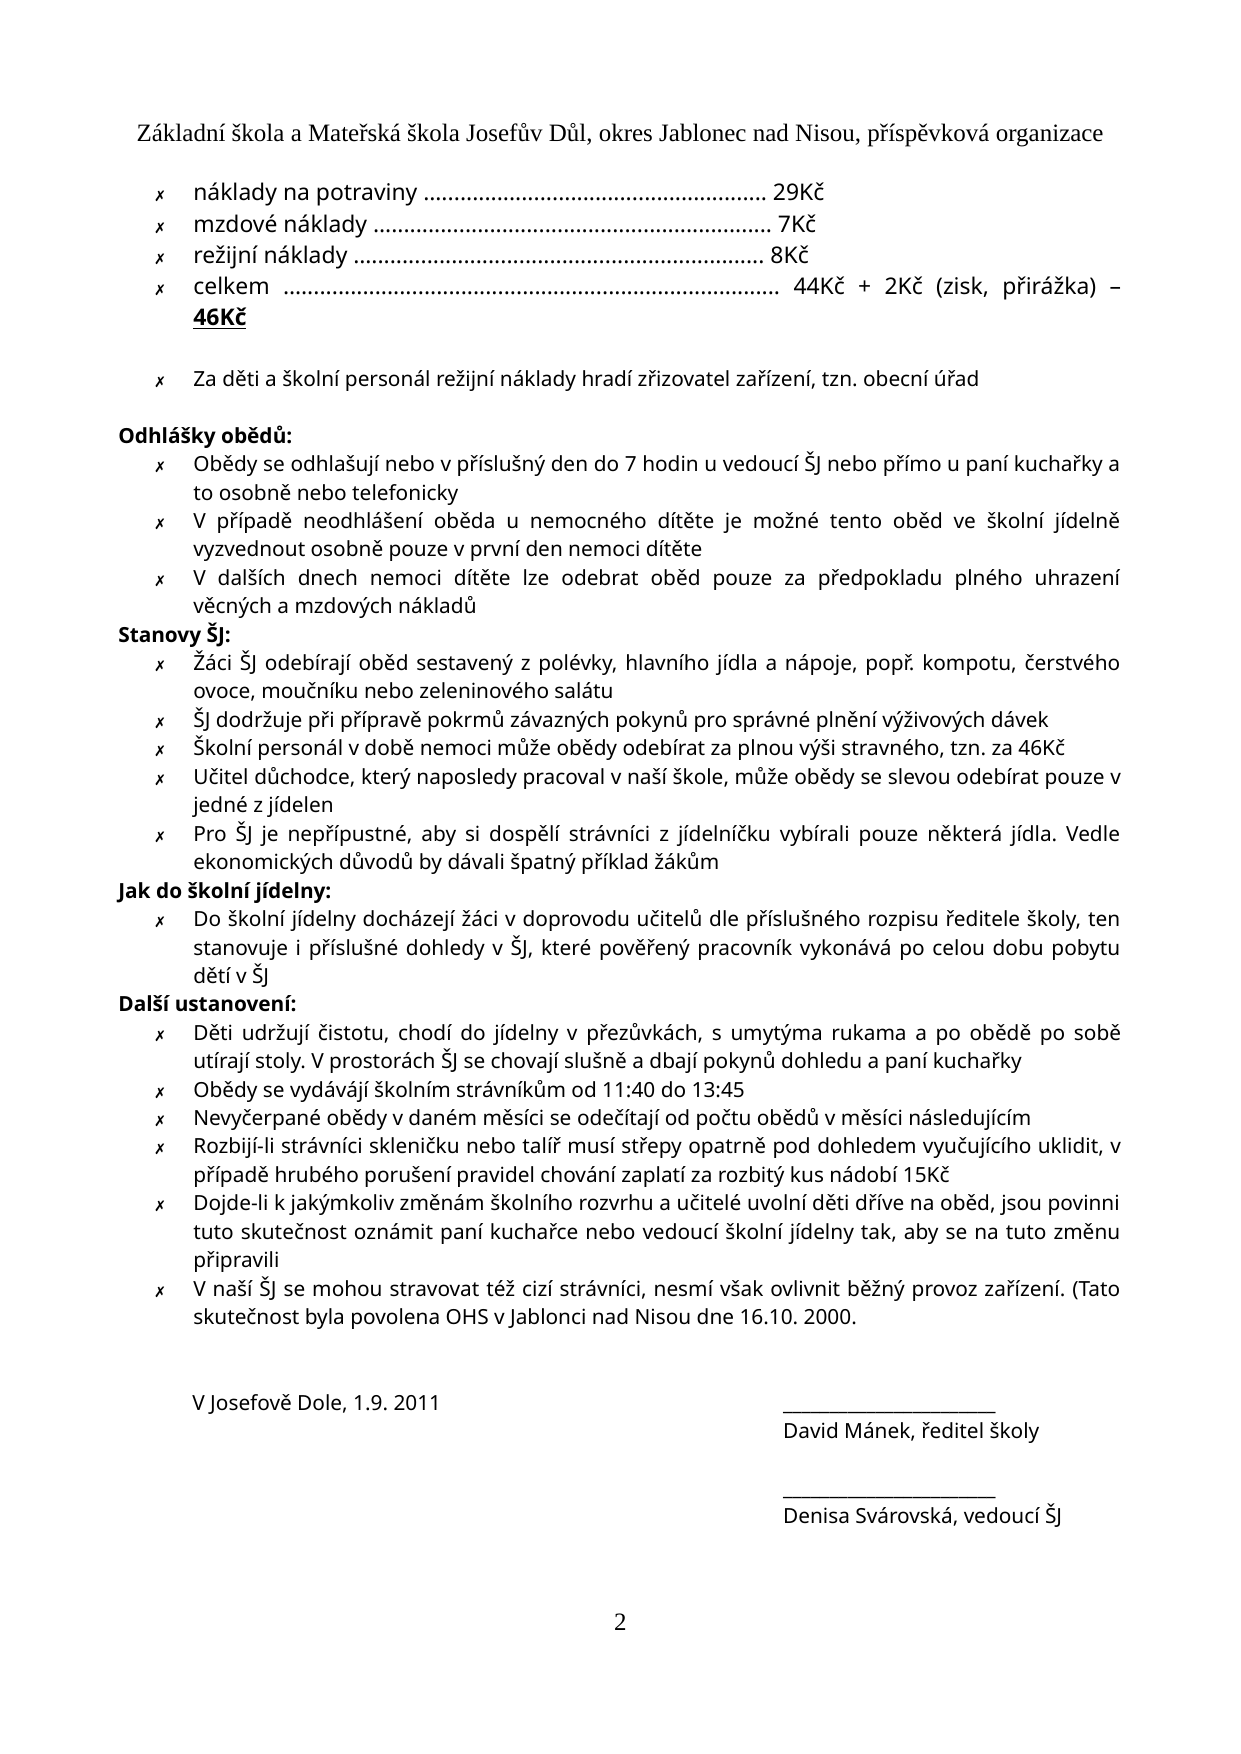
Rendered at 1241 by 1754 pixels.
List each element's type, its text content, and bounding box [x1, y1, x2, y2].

text Odhlášky obědů: [118, 421, 1122, 449]
list Žáci ŠJ odebírají oběd sestavený z polévky, hlavního jídla a nápoje, popř. kompotu, čerstvého ovoce, moučníku nebo zeleninového salátu [156, 648, 1122, 705]
text Stanovy ŠJ: [118, 620, 1122, 648]
list Do školní jídelny docházejí žáci v doprovodu učitelů dle příslušného rozpisu ředitele školy, ten stanovuje i příslušné dohledy v ŠJ, které pověřený pracovník vykonává po celou dobu pobytu dětí v ŠJ [156, 904, 1122, 989]
list Rozbijí-li strávníci skleničku nebo talíř musí střepy opatrně pod dohledem vyučujícího uklidit, v případě hrubého porušení pravidel chování zaplatí za rozbitý kus nádobí 15Kč [156, 1132, 1122, 1188]
list Za děti a školní personál režijní náklady hradí zřizovatel zařízení, tzn. obecní úřad [156, 364, 1122, 392]
list Obědy se vydávájí školním strávníkům od 11:40 do 13:45 [156, 1075, 1122, 1103]
list Nevyčerpané obědy v daném měsíci se odečítají od počtu obědů v měsíci následujícím [156, 1103, 1122, 1132]
list V případě neodhlášení oběda u nemocného dítěte je možné tento oběd ve školní jídelně vyzvednout osobně pouze v první den nemoci dítěte [156, 506, 1122, 563]
text _______________________ [118, 1473, 1122, 1501]
list Děti udržují čistotu, chodí do jídelny v přezůvkách, s umytýma rukama a po obědě po sobě utírají stoly. V prostorách ŠJ se chovají slušně a dbají pokynů dohledu a paní kuchařky [156, 1018, 1122, 1075]
list ŠJ dodržuje při přípravě pokrmů závazných pokynů pro správné plnění výživových dávek [156, 705, 1122, 733]
list náklady na potraviny …..................................................... 29Kč [156, 176, 1122, 208]
text Jak do školní jídelny: [118, 876, 1122, 904]
text V Josefově Dole, 1.9. 2011 _______________________ [118, 1388, 1122, 1416]
text Další ustanovení: [118, 989, 1122, 1018]
list mzdové náklady ….............................................................. 7Kč [156, 208, 1122, 239]
list Školní personál v době nemoci může obědy odebírat za plnou výši stravného, tzn. za 46Kč [156, 733, 1122, 762]
list režijní náklady …................................................................ 8Kč [156, 239, 1122, 270]
list Učitel důchodce, který naposledy pracoval v naší škole, může obědy se slevou odebírat pouze v jedné z jídelen [156, 762, 1122, 819]
list V naší ŠJ se mohou stravovat též cizí strávníci, nesmí však ovlivnit běžný provoz zařízení. (Tato skutečnost byla povolena OHS v Jablonci nad Nisou dne 16.10. 2000. [156, 1274, 1122, 1331]
text David Mánek, ředitel školy [118, 1416, 1122, 1444]
list V dalších dnech nemoci dítěte lze odebrat oběd pouze za předpokladu plného uhrazení věcných a mzdových nákladů [156, 563, 1122, 620]
text Denisa Svárovská, vedoucí ŠJ [118, 1501, 1122, 1530]
list Obědy se odhlašují nebo v příslušný den do 7 hodin u vedoucí ŠJ nebo přímo u paní kuchařky a to osobně nebo telefonicky [156, 449, 1122, 506]
list Dojde-li k jakýmkoliv změnám školního rozvrhu a učitelé uvolní děti dříve na oběd, jsou povinni tuto skutečnost oznámit paní kuchařce nebo vedoucí školní jídelny tak, aby se na tuto změnu připravili [156, 1188, 1122, 1274]
list Pro ŠJ je nepřípustné, aby si dospělí strávníci z jídelníčku vybírali pouze některá jídla. Vedle ekonomických důvodů by dávali špatný příklad žákům [156, 819, 1122, 876]
list celkem ….............................................................................. 44Kč + 2Kč (zisk, přirážka) – 46Kč [156, 270, 1122, 333]
